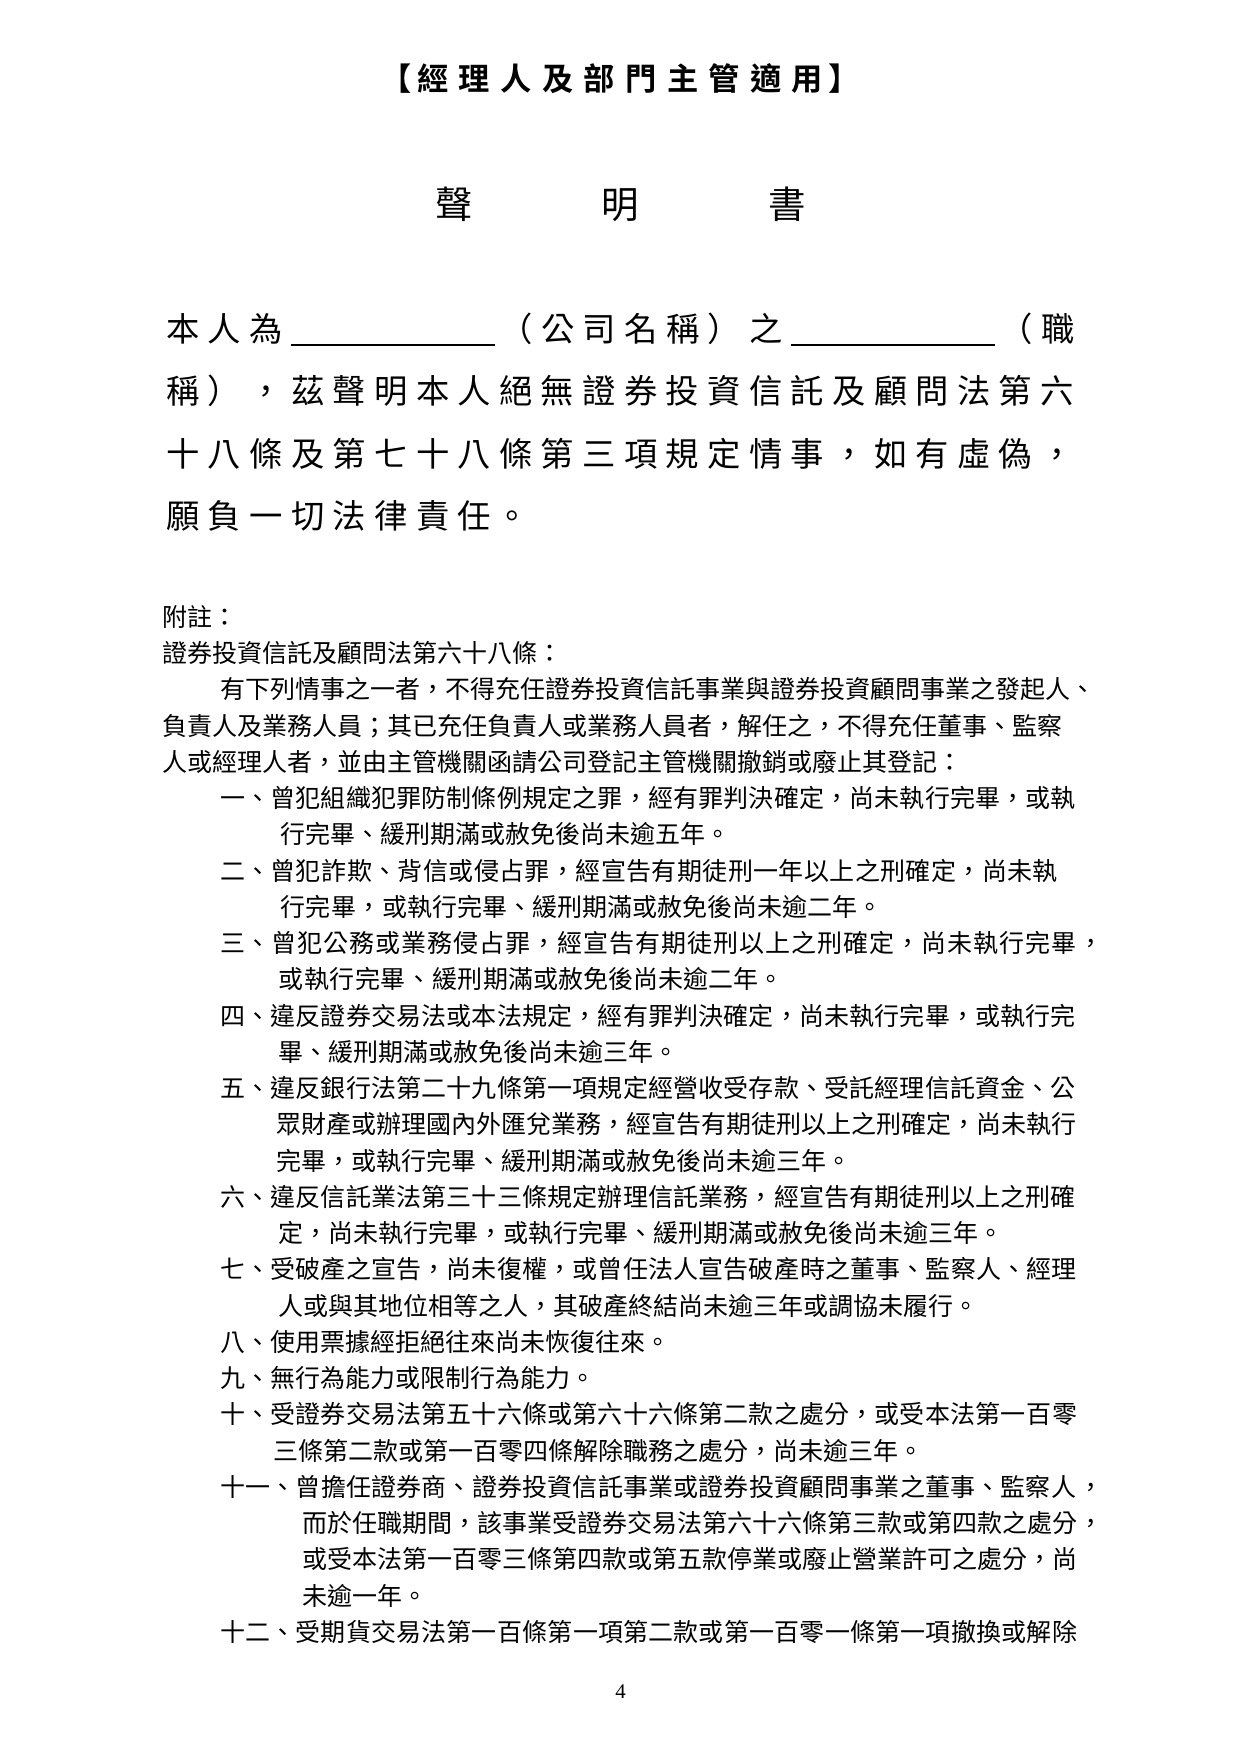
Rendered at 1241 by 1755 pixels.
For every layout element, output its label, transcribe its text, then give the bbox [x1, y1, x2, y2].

text 八、使用票據經拒絕往來尚未恢復往來。 [220, 1322, 1078, 1359]
text 五、違反銀行法第二十九條第一項規定經營收受存款、受託經理信託資金、公眾財產或辦理國內外匯兌業務，經宣告有期徒刑以上之刑確定，尚未執行完畢，或執行完畢、緩刑期滿或赦免後尚未逾三年。 [220, 1069, 1078, 1177]
text 四、違反證券交易法或本法規定，經有罪判決確定，尚未執行完畢，或執行完畢、緩刑期滿或赦免後尚未逾三年。 [220, 996, 1078, 1069]
text 九、無行為能力或限制行為能力。 [220, 1359, 1078, 1395]
text 本人為 （公司名稱）之 （職稱），茲聲明本人絕無證券投資信託及顧問法第六十八條及第七十八條第三項規定情事，如有虛偽，願負一切法律責任。 [162, 285, 1078, 535]
text 附註： [162, 597, 1078, 634]
text 十一、曾擔任證券商、證券投資信託事業或證券投資顧問事業之董事、監察人，而於任職期間，該事業受證券交易法第六十六條第三款或第四款之處分，或受本法第一百零三條第四款或第五款停業或廢止營業許可之處分，尚未逾一年。 [220, 1467, 1078, 1612]
text 一、曾犯組織犯罪防制條例規定之罪，經有罪判決確定，尚未執行完畢，或執行完畢、緩刑期滿或赦免後尚未逾五年。 [220, 779, 1078, 851]
text 七、受破產之宣告，尚未復權，或曾任法人宣告破產時之董事、監察人、經理人或與其地位相等之人，其破產終結尚未逾三年或調協未履行。 [220, 1250, 1078, 1322]
text 證券投資信託及顧問法第六十八條： [162, 634, 1078, 670]
text 三、曾犯公務或業務侵占罪，經宣告有期徒刑以上之刑確定，尚未執行完畢，或執行完畢、緩刑期滿或赦免後尚未逾二年。 [220, 924, 1078, 996]
text 十二、受期貨交易法第一百條第一項第二款或第一百零一條第一項撤換或解除 [220, 1612, 1078, 1649]
text 二、曾犯詐欺、背信或侵占罪，經宣告有期徒刑一年以上之刑確定，尚未執行完畢，或執行完畢、緩刑期滿或赦免後尚未逾二年。 [220, 851, 1078, 924]
text 有下列情事之一者，不得充任證券投資信託事業與證券投資顧問事業之發起人、負責人及業務人員；其已充任負責人或業務人員者，解任之，不得充任董事、監察人或經理人者，並由主管機關函請公司登記主管機關撤銷或廢止其登記： [162, 670, 1078, 779]
text 十、受證券交易法第五十六條或第六十六條第二款之處分，或受本法第一百零三條第二款或第一百零四條解除職務之處分，尚未逾三年。 [220, 1395, 1078, 1467]
text 六、違反信託業法第三十三條規定辦理信託業務，經宣告有期徒刑以上之刑確定，尚未執行完畢，或執行完畢、緩刑期滿或赦免後尚未逾三年。 [220, 1177, 1078, 1250]
text 聲 明 書 [162, 160, 1078, 222]
text 【經理人及部門主管適用】 [162, 35, 1078, 97]
